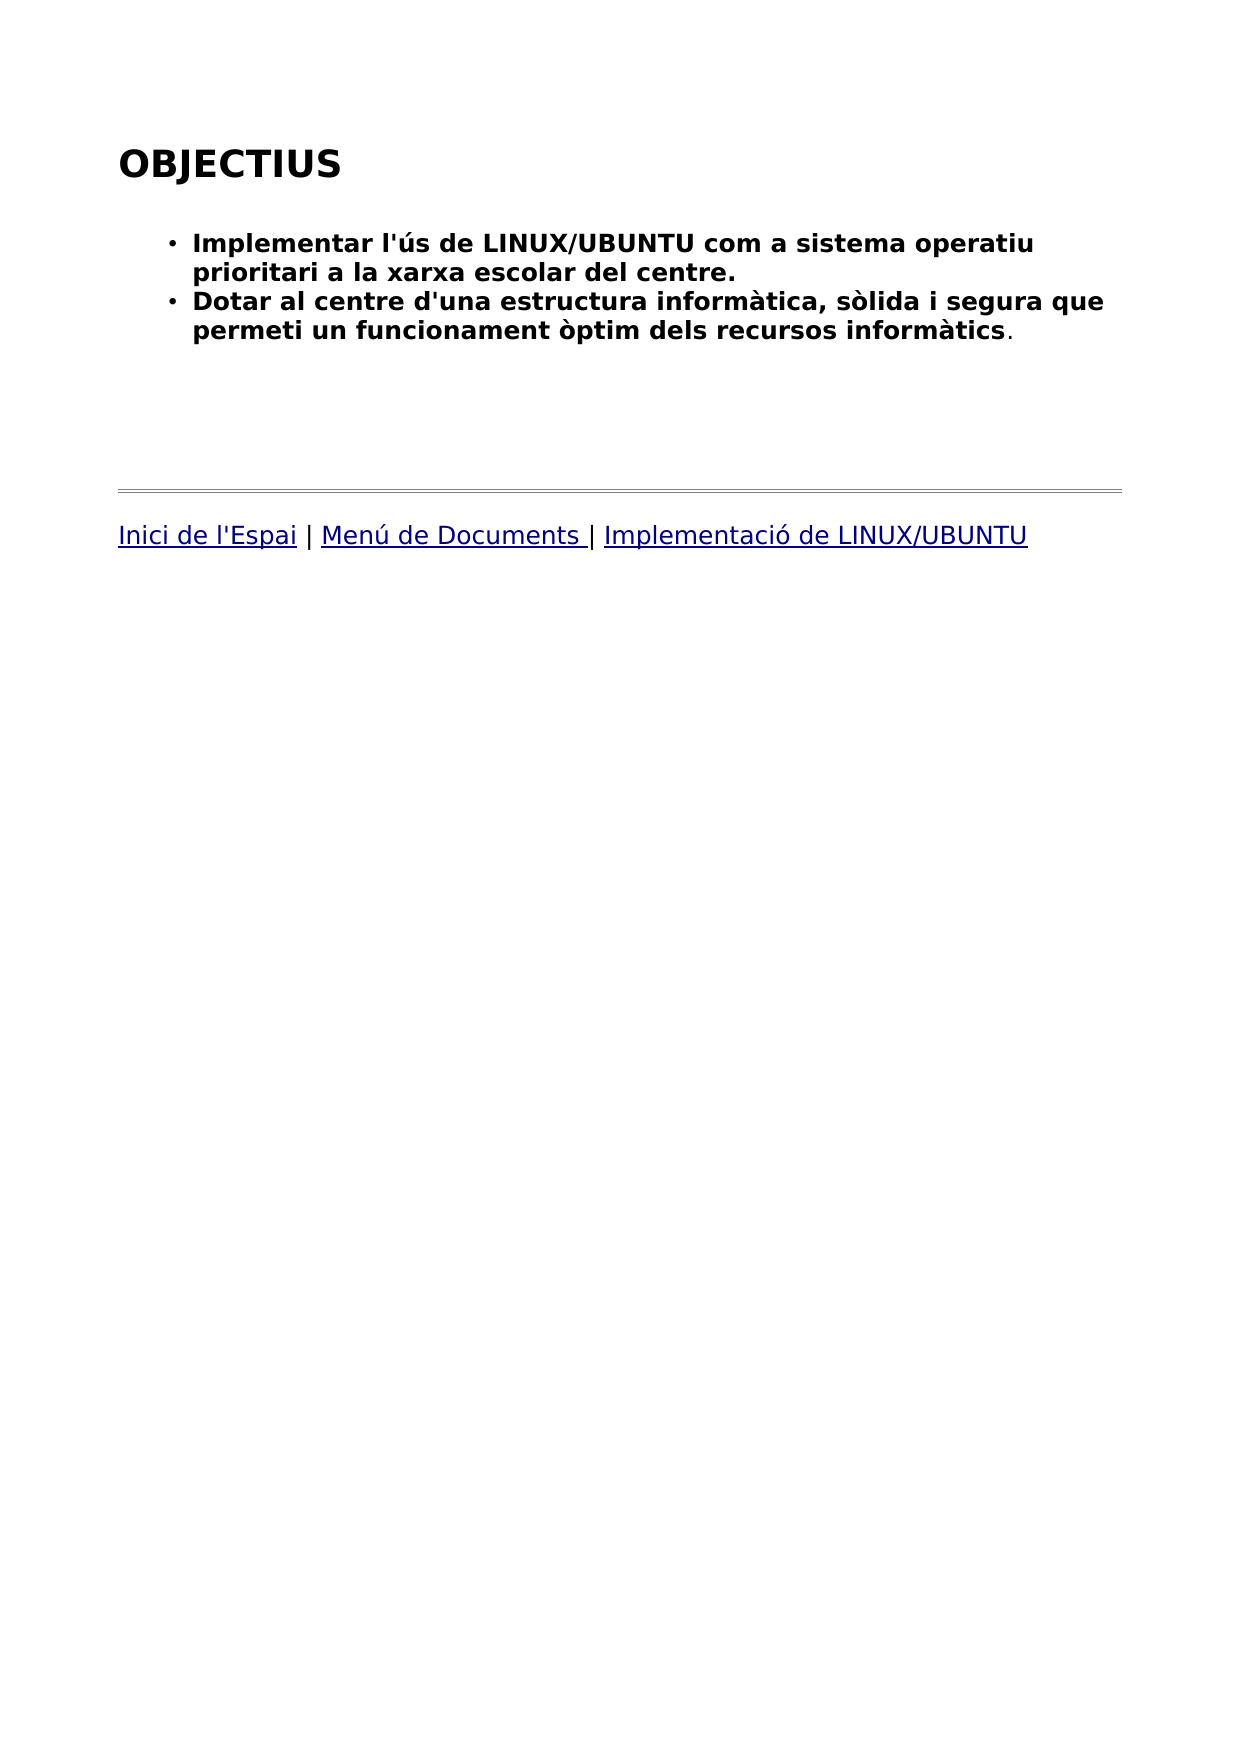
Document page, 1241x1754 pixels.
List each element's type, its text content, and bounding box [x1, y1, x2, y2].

list Dotar al centre d'una estructura informàtica, sòlida i segura que permeti un funcionament òptim dels recursos informàtics. [177, 287, 1122, 345]
subtitle OBJECTIUS [118, 143, 1122, 187]
text Inici de l'Espai | Menú de Documents | Implementació de LINUX/UBUNTU [118, 521, 1122, 550]
list Implementar l'ús de LINUX/UBUNTU com a sistema operatiu prioritari a la xarxa escolar del centre. [177, 229, 1122, 287]
